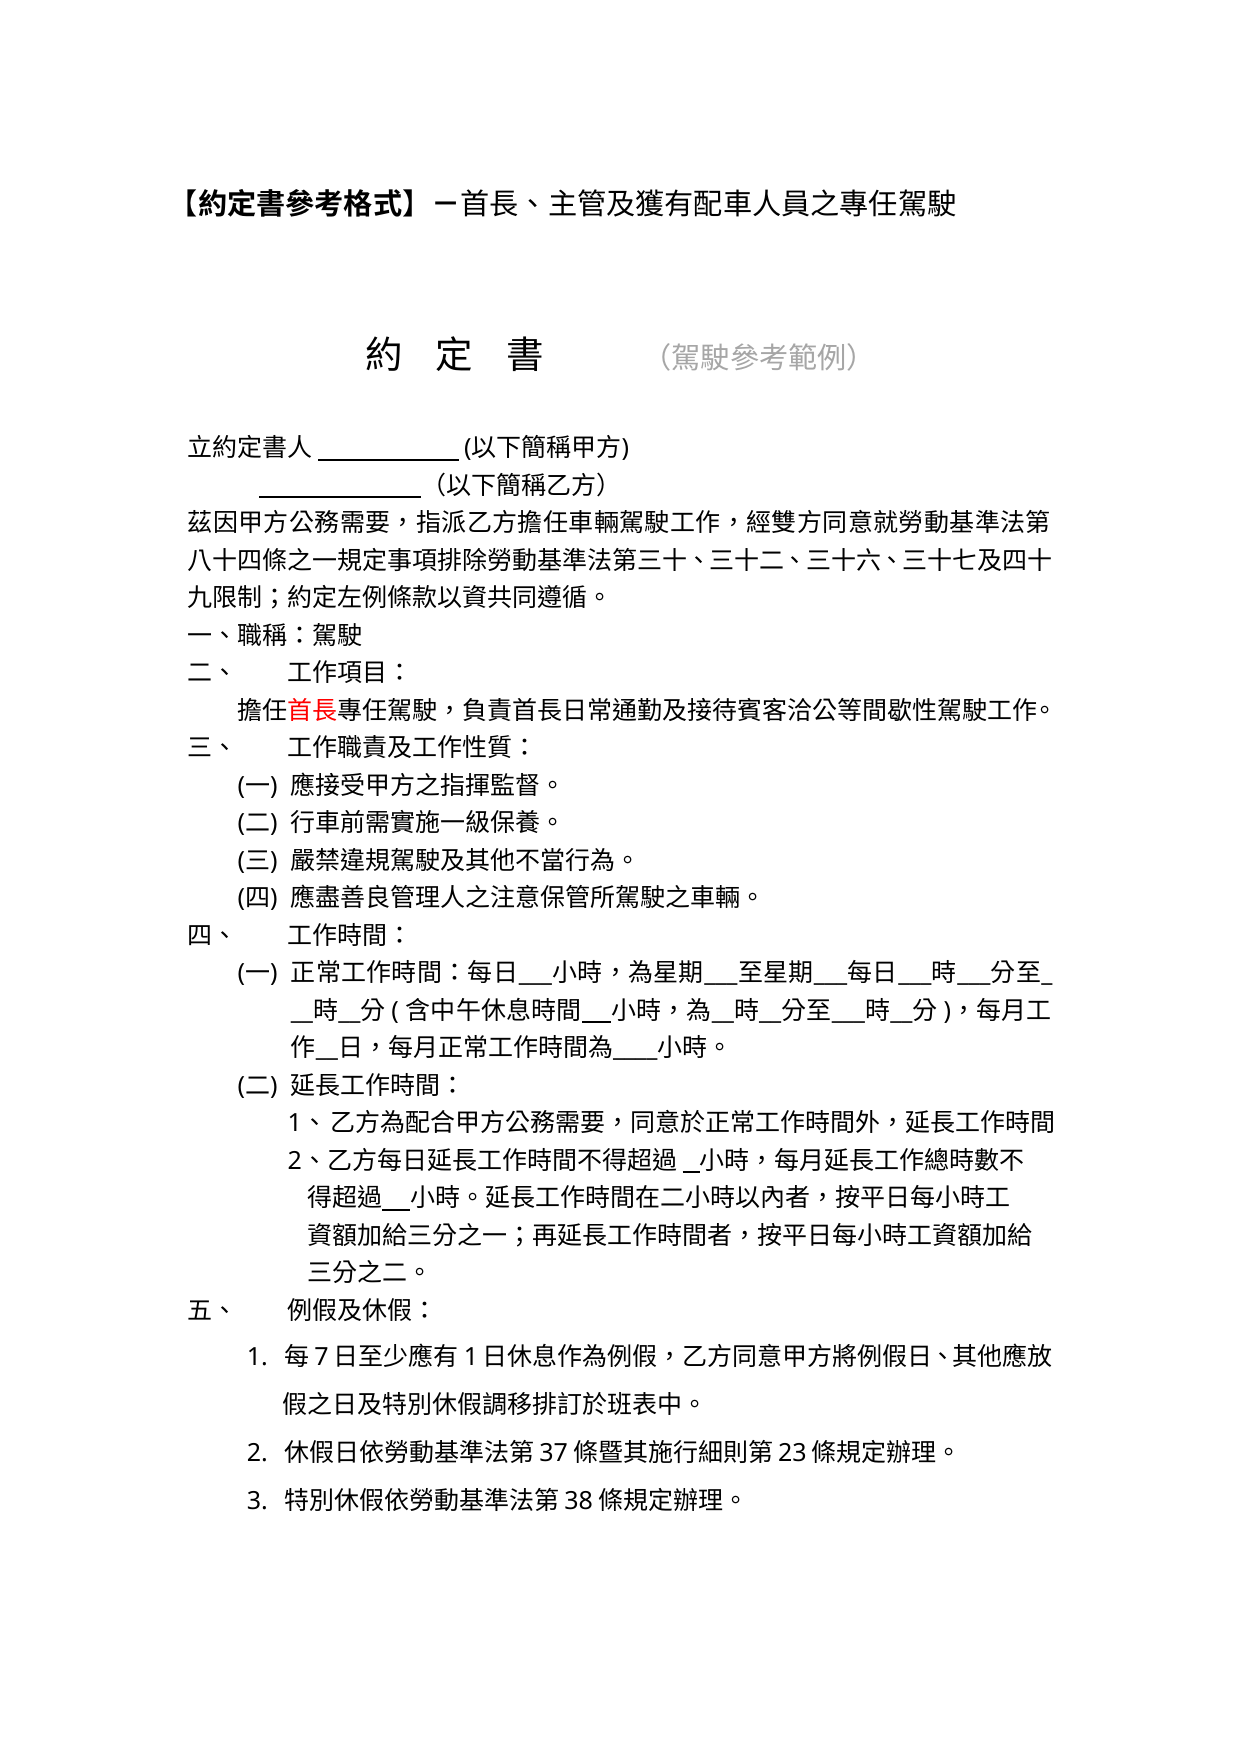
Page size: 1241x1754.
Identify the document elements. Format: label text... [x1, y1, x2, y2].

text 資額加給三分之一；再延長工作時間者，按平日每小時工資額加給 [287, 1214, 1053, 1252]
list 延長工作時間： [237, 1064, 1053, 1102]
list 乙方為配合甲方公務需要，同意於正常工作時間外，延長工作時間。 [287, 1102, 1053, 1139]
list 正常工作時間：每日___小時，為星期___至星期___每日___時___分至___時__分 ( 含中午休息時間 小時，為__時__分至___時__分 )，每月工作__日，每月正常工作時間為____小時。 [237, 952, 1053, 1064]
text 茲因甲方公務需要，指派乙方擔任車輛駕駛工作，經雙方同意就勞動基準法第八十四條之一規定事項排除勞動基準法第三十、三十二、三十六、三十七及四十九限制；約定左例條款以資共同遵循。 [187, 502, 1053, 614]
text 立約定書人 (以下簡稱甲方) [187, 427, 1053, 464]
text 【約定書參考格式】－首長、主管及獲有配車人員之專任駕駛 [169, 164, 1053, 239]
text 2、乙方每日延長工作時間不得超過 小時，每月延長工作總時數不 [287, 1139, 1053, 1177]
list 職稱：駕駛 [187, 614, 1053, 652]
subtitle 約 定 書 （駕駛參考範例） [187, 314, 1053, 389]
list 工作項目： [187, 652, 1053, 689]
list 應接受甲方之指揮監督。 [237, 764, 1053, 802]
list 應盡善良管理人之注意保管所駕駛之車輛。 [237, 877, 1053, 914]
list 休假日依勞動基準法第37條暨其施行細則第23條規定辦理。 [247, 1423, 1053, 1471]
text （以下簡稱乙方） [187, 464, 1053, 502]
list 嚴禁違規駕駛及其他不當行為。 [237, 839, 1053, 877]
text 得超過 小時。延長工作時間在二小時以內者，按平日每小時工 [287, 1177, 1053, 1214]
list 行車前需實施一級保養。 [237, 802, 1053, 839]
list 工作職責及工作性質： [187, 727, 1053, 764]
text 三分之二。 [287, 1252, 1053, 1289]
list 特別休假依勞動基準法第38條規定辦理。 [247, 1471, 1053, 1519]
list 每7日至少應有1日休息作為例假，乙方同意甲方將例假日、其他應放假之日及特別休假調移排訂於班表中。 [247, 1327, 1053, 1423]
text 擔任首長專任駕駛，負責首長日常通勤及接待賓客洽公等間歇性駕駛工作。 [237, 689, 1053, 727]
list 工作時間： [187, 914, 1053, 952]
list 例假及休假： [187, 1289, 1053, 1327]
